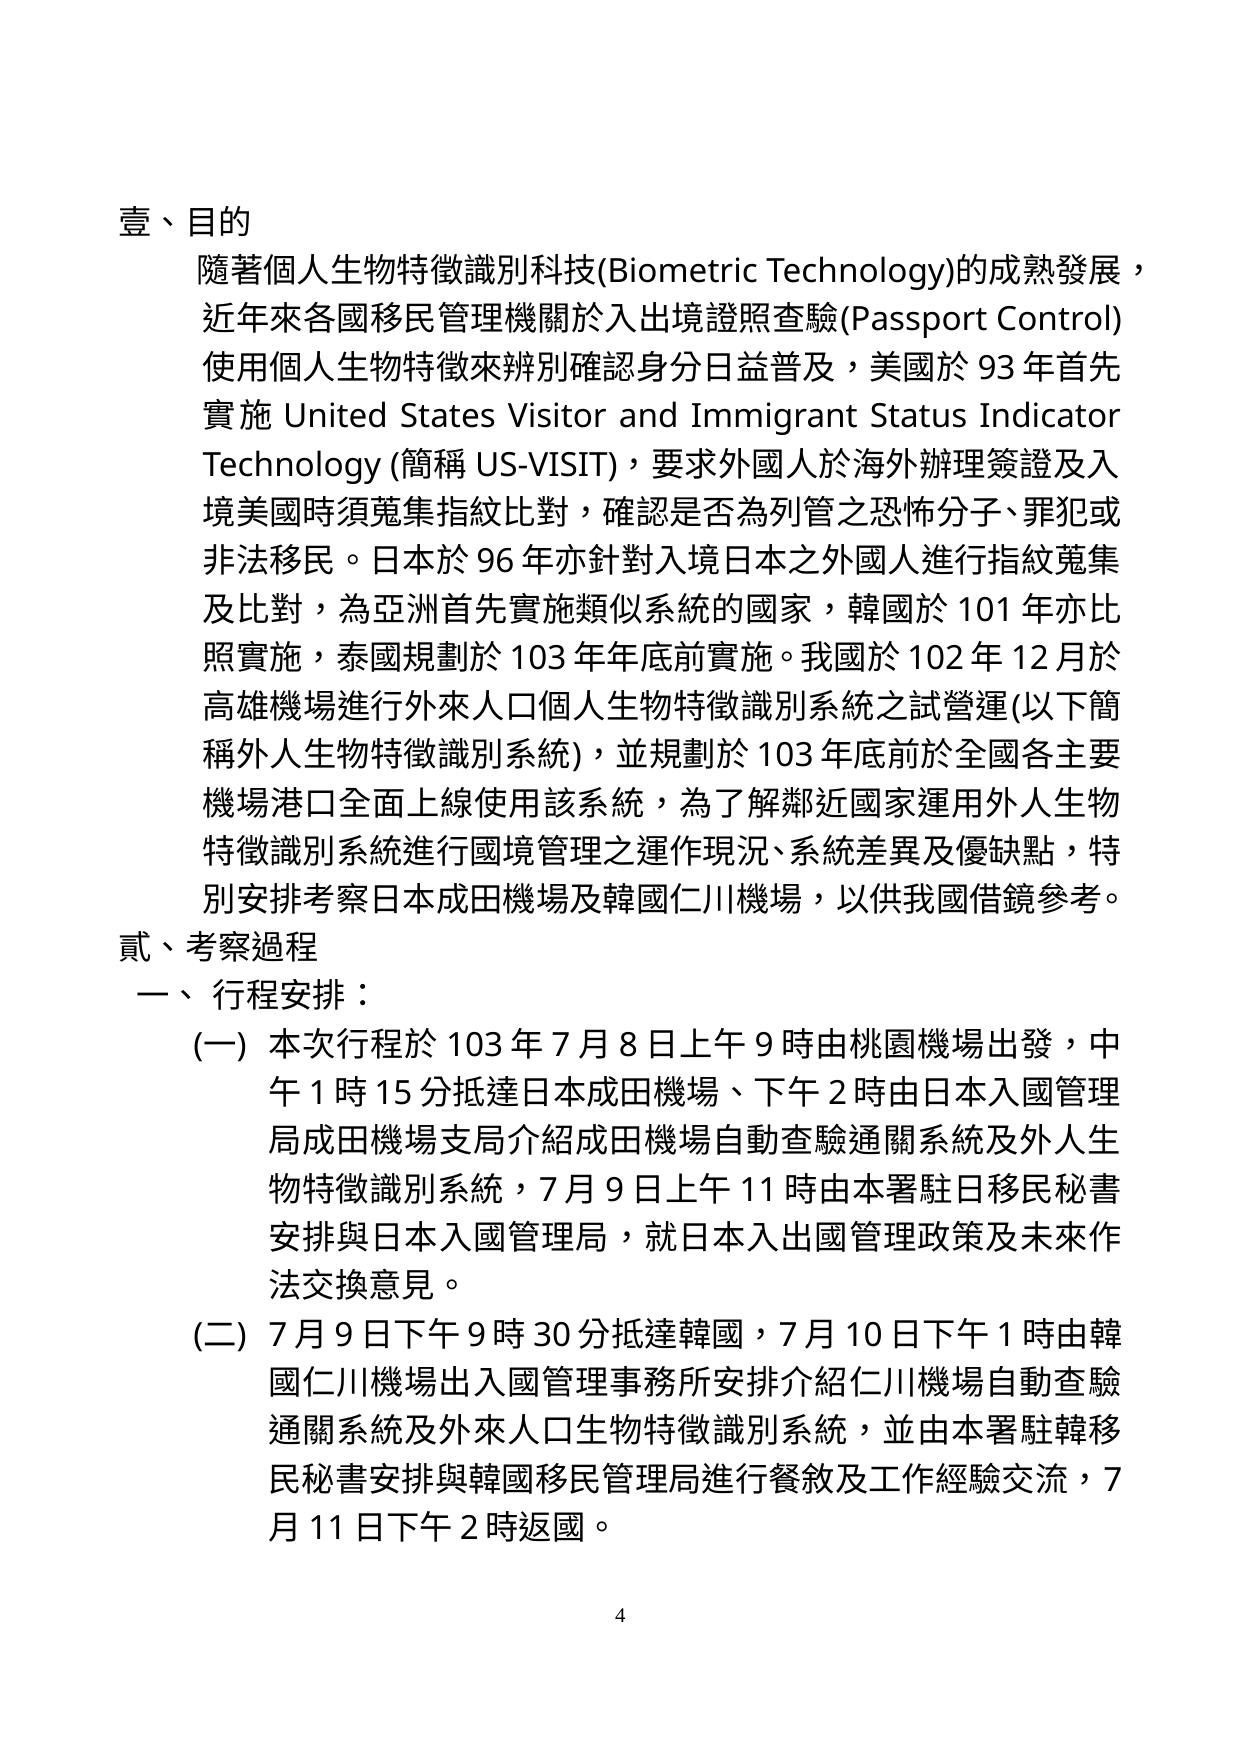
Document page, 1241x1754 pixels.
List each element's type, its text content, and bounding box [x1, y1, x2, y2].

list 本次行程於103年7月8日上午9時由桃園機場出發，中午1時15分抵達日本成田機場、下午2時由日本入國管理局成田機場支局介紹成田機場自動查驗通關系統及外人生物特徵識別系統，7月9日上午11時由本署駐日移民秘書安排與日本入國管理局，就日本入出國管理政策及未來作法交換意見。 [193, 1017, 1122, 1307]
subtitle 行程安排： [136, 969, 1122, 1017]
text 隨著個人生物特徵識別科技(Biometric Technology)的成熟發展，近年來各國移民管理機關於入出境證照查驗(Passport Control)使用個人生物特徵來辨別確認身分日益普及，美國於93年首先實施United States Visitor and Immigrant Status Indicator Technology (簡稱 US-VISIT)，要求外國人於海外辦理簽證及入境美國時須蒐集指紋比對，確認是否為列管之恐怖分子、罪犯或非法移民。日本於96年亦針對入境日本之外國人進行指紋蒐集及比對，為亞洲首先實施類似系統的國家，韓國於101年亦比照實施，泰國規劃於103年年底前實施。我國於102年12月於高雄機場進行外來人口個人生物特徵識別系統之試營運(以下簡稱外人生物特徵識別系統)，並規劃於103年底前於全國各主要機場港口全面上線使用該系統，為了解鄰近國家運用外人生物特徵識別系統進行國境管理之運作現況、系統差異及優缺點，特別安排考察日本成田機場及韓國仁川機場，以供我國借鏡參考。 [118, 244, 1122, 921]
list 7月9日下午9時30分抵達韓國，7月10日下午1時由韓國仁川機場出入國管理事務所安排介紹仁川機場自動查驗通關系統及外來人口生物特徵識別系統，並由本署駐韓移民秘書安排與韓國移民管理局進行餐敘及工作經驗交流，7月11日下午2時返國。 [193, 1307, 1122, 1549]
subtitle 目的 [118, 195, 1122, 244]
subtitle 考察過程 [118, 921, 1122, 969]
